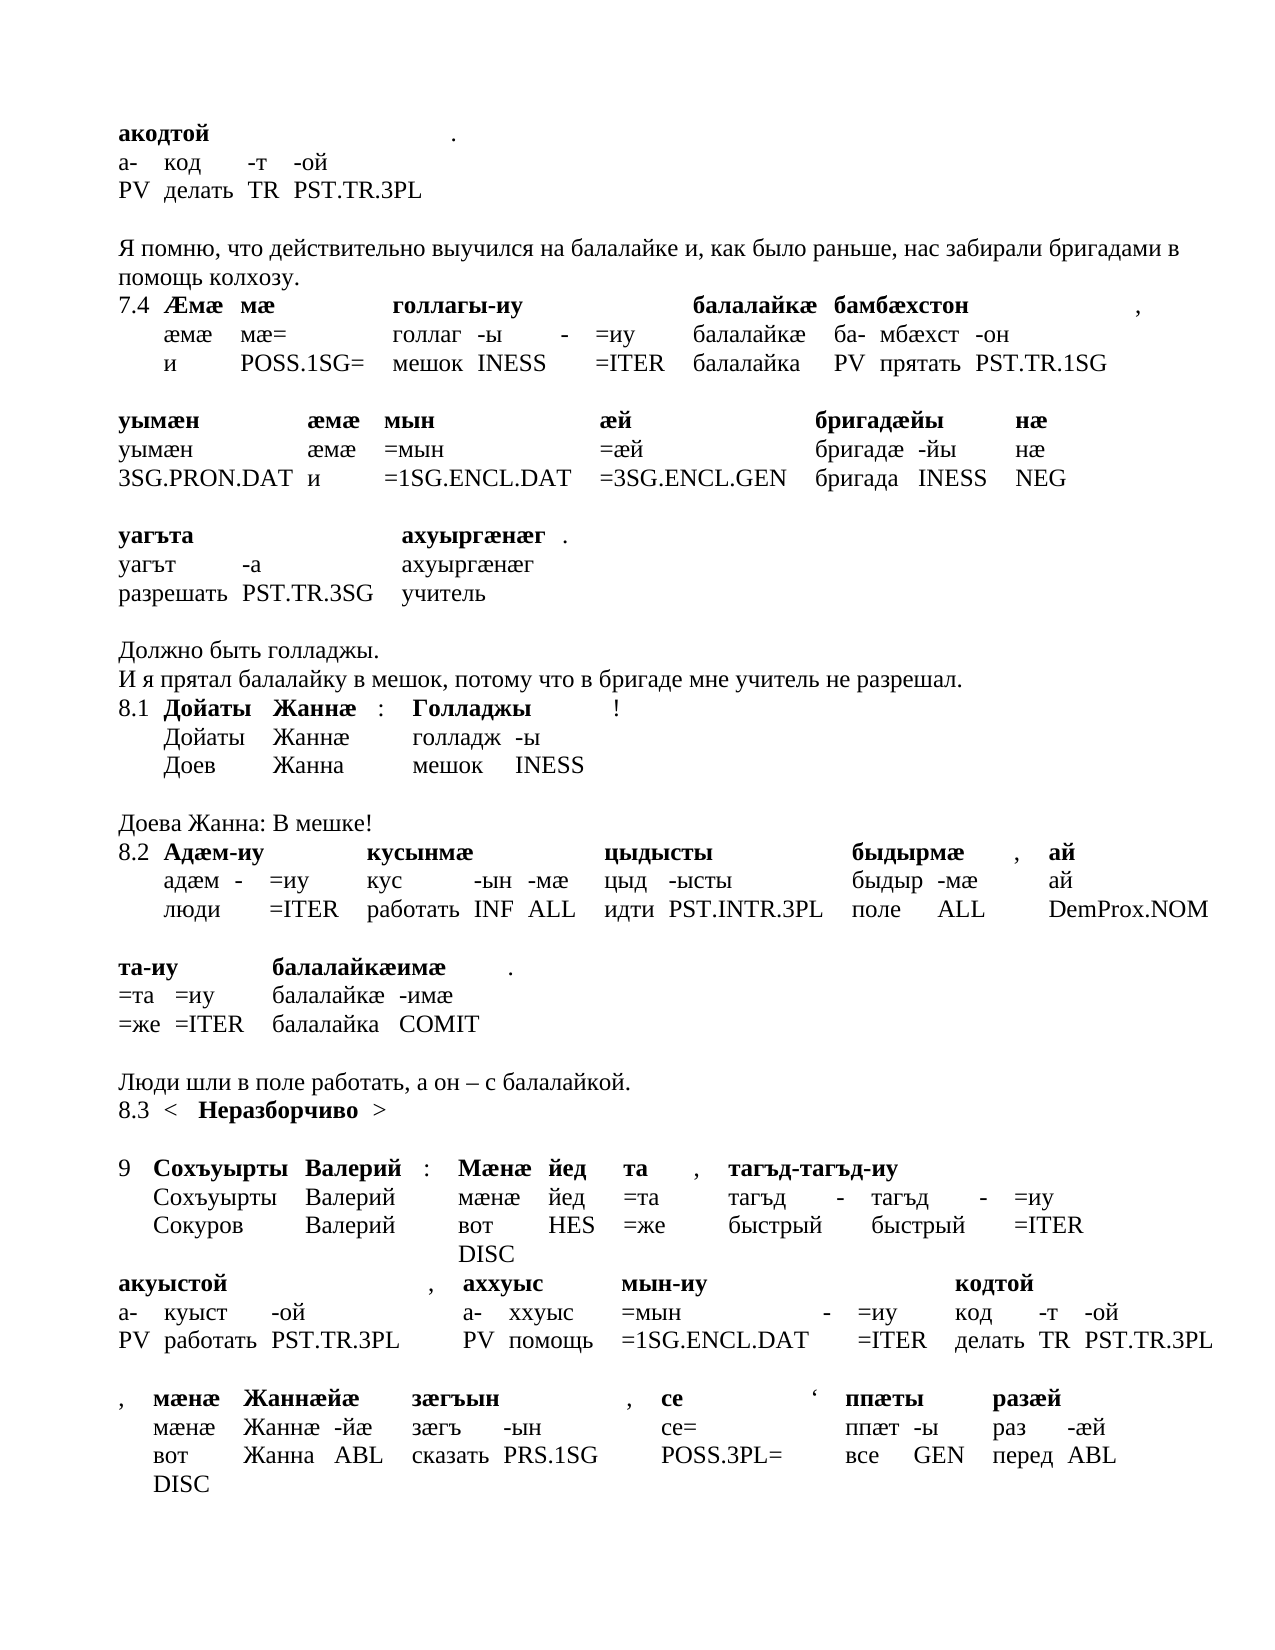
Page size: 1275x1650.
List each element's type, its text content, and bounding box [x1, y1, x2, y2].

text работать [164, 1326, 257, 1354]
text =же [623, 1211, 666, 1239]
text та-иу [118, 952, 258, 981]
text мæнæ [153, 1412, 216, 1441]
text PST.TR.3PL [1084, 1326, 1214, 1354]
text < [163, 1096, 184, 1124]
text Я помню, что действительно выучился на балалайке и, как было раньше, нас забирали бригадами в помощь колхозу. [118, 233, 1249, 291]
text се= [661, 1412, 783, 1441]
text -ы [515, 722, 584, 751]
text =ITER [174, 1009, 244, 1038]
text NEG [1015, 463, 1067, 492]
text POSS.3PL= [661, 1441, 783, 1469]
text аххуыс [463, 1268, 607, 1297]
text быдыр [852, 866, 923, 894]
text - [823, 1297, 844, 1326]
text 9 [118, 1153, 139, 1182]
text цыдысты [604, 837, 838, 866]
text быдырмæ [852, 837, 1000, 866]
text ‘ [810, 1383, 831, 1412]
text ппæт [845, 1412, 899, 1441]
text йед [548, 1153, 609, 1182]
text INESS [515, 751, 584, 779]
text та [623, 1153, 679, 1182]
text PST.TR.3PL [293, 176, 423, 204]
text Дойаты [163, 693, 259, 722]
text Валерий [305, 1153, 409, 1182]
text голлагы-иу [392, 291, 679, 319]
text ABL [334, 1441, 384, 1469]
text =мын [384, 434, 572, 463]
text делать [164, 176, 234, 204]
text ALL [528, 894, 576, 923]
text Неразборчиво [198, 1096, 358, 1124]
text цыд [604, 866, 654, 894]
text акуыстой [118, 1268, 414, 1297]
text сказать [412, 1441, 489, 1469]
text =3SG.ENCL.GEN [599, 463, 787, 492]
text тагъд [871, 1182, 965, 1211]
text ABL [1067, 1441, 1117, 1469]
text адæм [163, 866, 221, 894]
text делать [955, 1326, 1025, 1354]
text мын-иу [621, 1268, 941, 1297]
text 8.1 [118, 693, 149, 722]
text Мæнæ [458, 1153, 534, 1182]
text . [562, 521, 583, 549]
text 8.3 [118, 1096, 149, 1124]
text помощь [508, 1326, 593, 1354]
text кус [367, 866, 460, 894]
text =ITER [595, 348, 665, 377]
text -ысты [668, 866, 824, 894]
text -ой [271, 1297, 400, 1326]
text , [626, 1383, 647, 1412]
text TR [247, 176, 279, 204]
text мын [384, 406, 586, 434]
text æмæ [307, 434, 356, 463]
text - [979, 1182, 1000, 1211]
text балалайкæ [693, 319, 806, 348]
text -т [1038, 1297, 1071, 1326]
text INF [473, 894, 514, 923]
text : [423, 1153, 444, 1182]
text разрешать [118, 578, 228, 607]
text все [845, 1441, 899, 1469]
text ALL [937, 894, 986, 923]
text Сохъуырты [153, 1182, 277, 1211]
text мешок [412, 751, 501, 779]
text раз [992, 1412, 1053, 1441]
text ххуыс [508, 1297, 593, 1326]
text тагъд-тагъд-иу [728, 1153, 1098, 1182]
text Жаннæ [243, 1412, 320, 1441]
text -йы [918, 434, 987, 463]
text , [428, 1268, 449, 1297]
text се [661, 1383, 797, 1412]
text æмæ [163, 319, 212, 348]
text PV [118, 176, 150, 204]
text -мæ [528, 866, 576, 894]
text . [507, 952, 528, 981]
text DISC [458, 1239, 534, 1268]
text йед [548, 1182, 596, 1211]
text идти [604, 894, 654, 923]
text -ы [913, 1412, 965, 1441]
text PST.INTR.3PL [668, 894, 824, 923]
text , [118, 1383, 139, 1412]
text балалайкæ [693, 291, 820, 319]
text =та [623, 1182, 666, 1211]
text -мæ [937, 866, 986, 894]
text и [163, 348, 212, 377]
text мбæхст [879, 319, 961, 348]
text а- [463, 1297, 495, 1326]
text - [560, 319, 581, 348]
text зæгъын [412, 1383, 612, 1412]
text кусынмæ [367, 837, 590, 866]
text -ой [293, 147, 423, 176]
text -он [975, 319, 1107, 348]
text POSS.1SG= [240, 348, 365, 377]
text мæ [240, 291, 379, 319]
text Сохъуырты [153, 1153, 291, 1182]
text тагъд [728, 1182, 822, 1211]
text быстрый [871, 1211, 965, 1239]
text ахуыргæнæг [401, 521, 548, 549]
text -ой [1084, 1297, 1214, 1326]
text Доев [163, 751, 245, 779]
text балалайкæимæ [272, 952, 493, 981]
text Голладжы [412, 693, 598, 722]
text Адæм-иу [163, 837, 353, 866]
text ай [1048, 837, 1223, 866]
text - [234, 866, 255, 894]
text вот [153, 1441, 216, 1469]
text поле [852, 894, 923, 923]
text -ын [503, 1412, 598, 1441]
text ахуыргæнæг [401, 549, 534, 578]
text уымæн [118, 406, 293, 434]
text =же [118, 1009, 161, 1038]
text нæ [1015, 406, 1080, 434]
text люди [163, 894, 221, 923]
text И я прятал балалайку в мешок, потому что в бригаде мне учитель не разрешал. [118, 664, 1249, 693]
text TR [1038, 1326, 1071, 1354]
text ппæты [845, 1383, 979, 1412]
text =1SG.ENCL.DAT [384, 463, 572, 492]
text Дойаты [163, 722, 245, 751]
text GEN [913, 1441, 965, 1469]
text голладж [412, 722, 501, 751]
text Валерий [305, 1182, 396, 1211]
text PST.TR.3PL [271, 1326, 400, 1354]
text Должно быть голладжы. [118, 636, 1249, 664]
text , [1135, 291, 1156, 319]
text =иу [174, 981, 244, 1009]
text -т [247, 147, 279, 176]
text код [955, 1297, 1025, 1326]
text æй [599, 406, 801, 434]
text , [693, 1153, 714, 1182]
text -ы [477, 319, 547, 348]
text Жанна [243, 1441, 320, 1469]
text PST.TR.3SG [242, 578, 374, 607]
text -æй [1067, 1412, 1117, 1441]
text нæ [1015, 434, 1067, 463]
text бригада [815, 463, 904, 492]
text балалайкæ [272, 981, 385, 1009]
text ! [612, 693, 633, 722]
text код [164, 147, 234, 176]
text COMIT [399, 1009, 479, 1038]
text Сокуров [153, 1211, 277, 1239]
text =1SG.ENCL.DAT [621, 1326, 809, 1354]
text Жаннæ [273, 722, 350, 751]
text учитель [401, 578, 534, 607]
text балалайка [272, 1009, 385, 1038]
text бригадæйы [815, 406, 1001, 434]
text : [377, 693, 398, 722]
text DISC [153, 1469, 229, 1498]
text бамбæхстон [833, 291, 1121, 319]
text PV [118, 1326, 150, 1354]
text Жаннæйæ [243, 1383, 398, 1412]
text уагъта [118, 521, 388, 549]
text . [450, 118, 471, 147]
text 3SG.PRON.DAT [118, 463, 293, 492]
text > [372, 1096, 393, 1124]
text =та [118, 981, 161, 1009]
text уымæн [118, 434, 193, 463]
text прятать [879, 348, 961, 377]
text INESS [918, 463, 987, 492]
text PV [833, 348, 866, 377]
text Жанна [273, 751, 350, 779]
text голлаг [392, 319, 463, 348]
text =ITER [269, 894, 339, 923]
text =иу [595, 319, 665, 348]
text =иу [857, 1297, 927, 1326]
text -ын [473, 866, 514, 894]
text мæнæ [153, 1383, 229, 1412]
text Люди шли в поле работать, а он – с балалайкой. [118, 1067, 1249, 1096]
text куыст [164, 1297, 257, 1326]
text Валерий [305, 1211, 396, 1239]
text =иу [269, 866, 339, 894]
text -йæ [334, 1412, 384, 1441]
text перед [992, 1441, 1053, 1469]
text ай [1048, 866, 1209, 894]
text =иу [1014, 1182, 1084, 1211]
text ба- [833, 319, 866, 348]
text PV [463, 1326, 495, 1354]
text -а [242, 549, 374, 578]
text PRS.1SG [503, 1441, 598, 1469]
text балалайка [693, 348, 806, 377]
text а- [118, 147, 150, 176]
text DemProx.NOM [1048, 894, 1209, 923]
text работать [367, 894, 460, 923]
text мæ= [240, 319, 365, 348]
text =æй [599, 434, 787, 463]
text Æмæ [163, 291, 226, 319]
text æмæ [307, 406, 370, 434]
text быстрый [728, 1211, 822, 1239]
text акодтой [118, 118, 437, 147]
text 8.2 [118, 837, 149, 866]
text , [1013, 837, 1034, 866]
text 7.4 [118, 291, 149, 319]
text кодтой [955, 1268, 1227, 1297]
text =мын [621, 1297, 809, 1326]
text уагът [118, 549, 228, 578]
text Доева Жанна: В мешке! [118, 808, 1249, 837]
text зæгъ [412, 1412, 489, 1441]
text вот [458, 1211, 521, 1239]
text а- [118, 1297, 150, 1326]
text HES [548, 1211, 596, 1239]
text мæнæ [458, 1182, 521, 1211]
text Жаннæ [273, 693, 364, 722]
text - [836, 1182, 857, 1211]
text -имæ [399, 981, 479, 1009]
text и [307, 463, 356, 492]
text =ITER [1014, 1211, 1084, 1239]
text =ITER [857, 1326, 927, 1354]
text разæй [992, 1383, 1131, 1412]
text мешок [392, 348, 463, 377]
text бригадæ [815, 434, 904, 463]
text PST.TR.1SG [975, 348, 1107, 377]
text INESS [477, 348, 547, 377]
